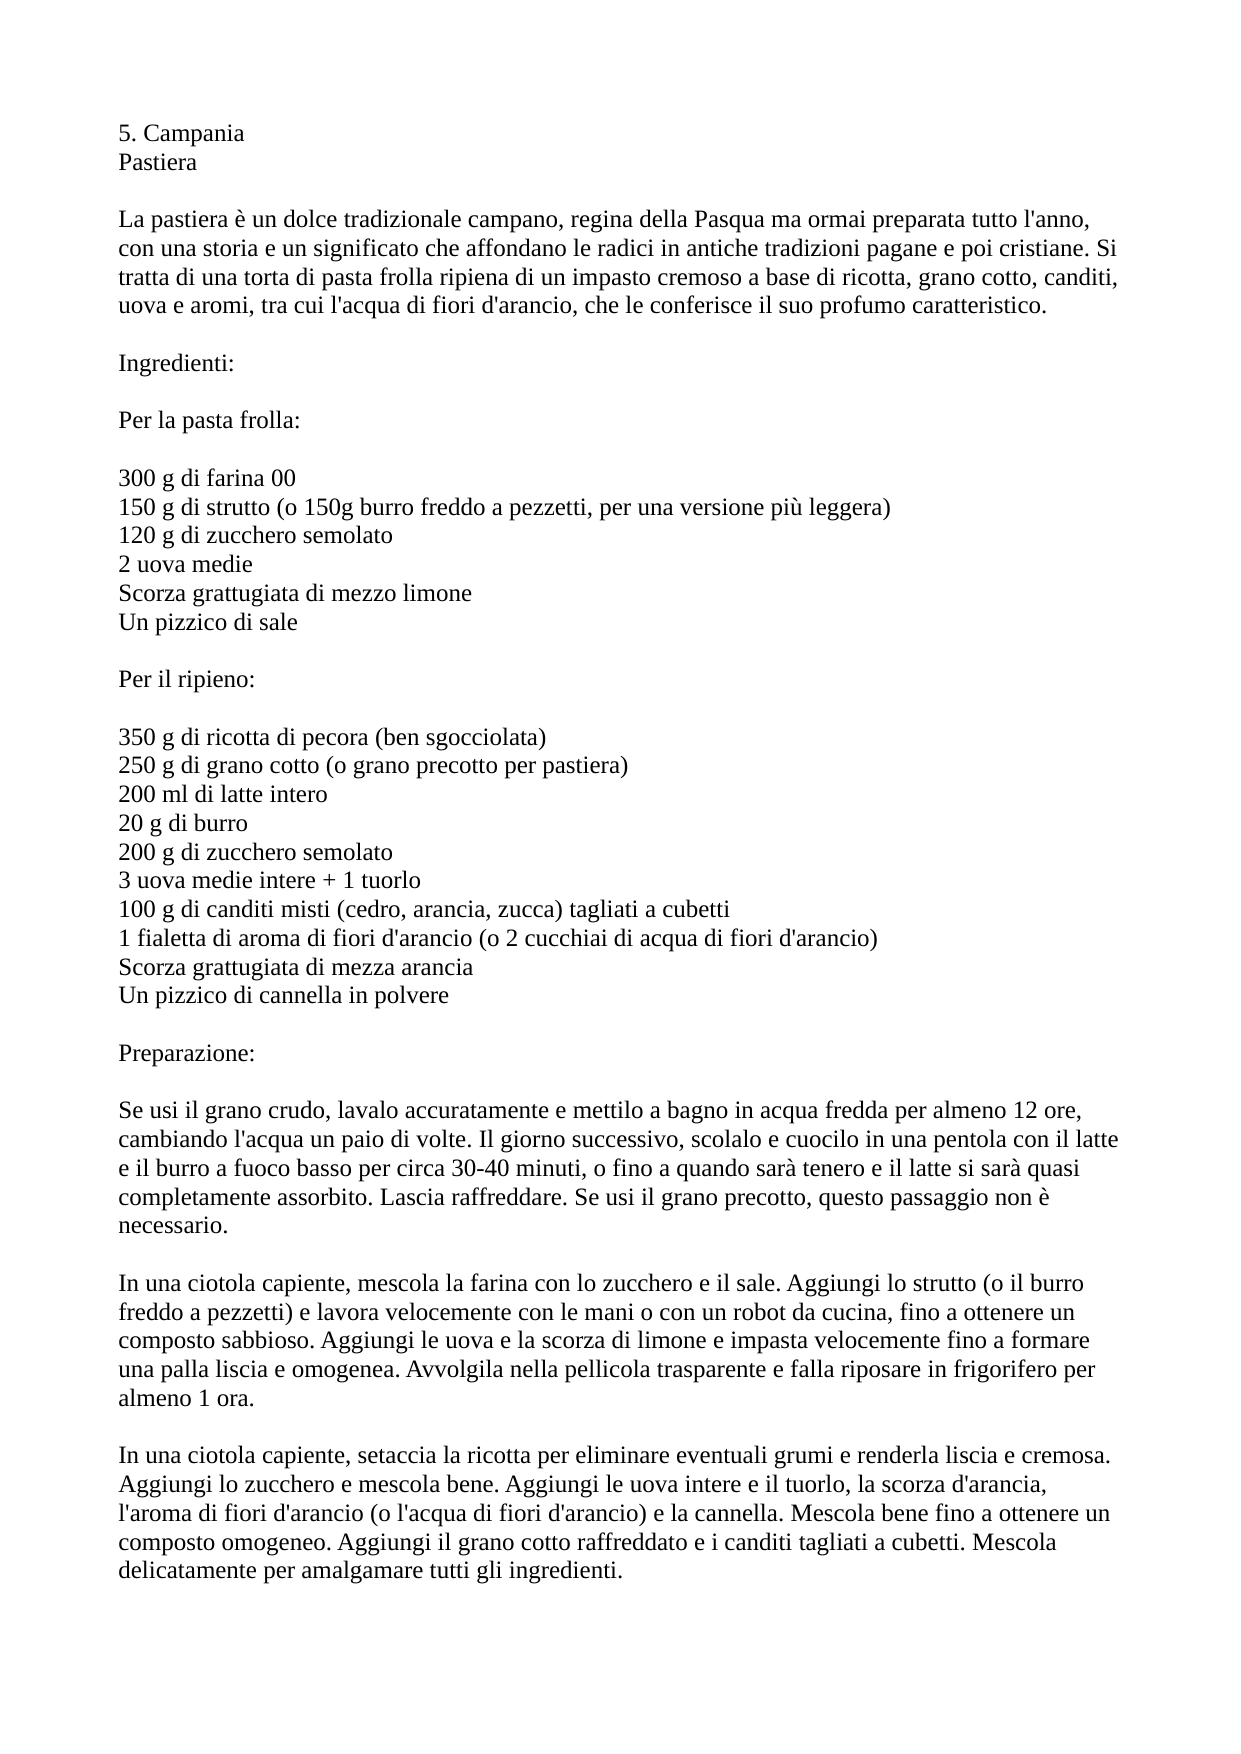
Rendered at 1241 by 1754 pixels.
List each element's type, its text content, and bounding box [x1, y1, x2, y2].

text In una ciotola capiente, setaccia la ricotta per eliminare eventuali grumi e renderla liscia e cremosa. Aggiungi lo zucchero e mescola bene. Aggiungi le uova intere e il tuorlo, la scorza d'arancia, l'aroma di fiori d'arancio (o l'acqua di fiori d'arancio) e la cannella. Mescola bene fino a ottenere un composto omogeneo. Aggiungi il grano cotto raffreddato e i canditi tagliati a cubetti. Mescola delicatamente per amalgamare tutti gli ingredienti. [118, 1441, 1122, 1584]
text 350 g di ricotta di pecora (ben sgocciolata) [118, 722, 1122, 751]
text 150 g di strutto (o 150g burro freddo a pezzetti, per una versione più leggera) [118, 492, 1122, 521]
text Per la pasta frolla: [118, 406, 1122, 434]
text Per il ripieno: [118, 664, 1122, 693]
text 3 uova medie intere + 1 tuorlo [118, 866, 1122, 894]
text Se usi il grano crudo, lavalo accuratamente e mettilo a bagno in acqua fredda per almeno 12 ore, cambiando l'acqua un paio di volte. Il giorno successivo, scolalo e cuocilo in una pentola con il latte e il burro a fuoco basso per circa 30-40 minuti, o fino a quando sarà tenero e il latte si sarà quasi completamente assorbito. Lascia raffreddare. Se usi il grano precotto, questo passaggio non è necessario. [118, 1096, 1122, 1239]
text Scorza grattugiata di mezza arancia [118, 952, 1122, 981]
text 2 uova medie [118, 549, 1122, 578]
text 250 g di grano cotto (o grano precotto per pastiera) [118, 751, 1122, 779]
text 5. Campania Pastiera La pastiera è un dolce tradizionale campano, regina della Pasqua ma ormai preparata tutto l'anno, con una storia e un significato che affondano le radici in antiche tradizioni pagane e poi cristiane. Si tratta di una torta di pasta frolla ripiena di un impasto cremoso a base di ricotta, grano cotto, canditi, uova e aromi, tra cui l'acqua di fiori d'arancio, che le conferisce il suo profumo caratteristico. [118, 118, 1122, 319]
text Preparazione: [118, 1038, 1122, 1067]
text 300 g di farina 00 [118, 463, 1122, 492]
text Un pizzico di sale [118, 607, 1122, 636]
text 20 g di burro [118, 808, 1122, 837]
text 1 fialetta di aroma di fiori d'arancio (o 2 cucchiai di acqua di fiori d'arancio) [118, 923, 1122, 952]
text In una ciotola capiente, mescola la farina con lo zucchero e il sale. Aggiungi lo strutto (o il burro freddo a pezzetti) e lavora velocemente con le mani o con un robot da cucina, fino a ottenere un composto sabbioso. Aggiungi le uova e la scorza di limone e impasta velocemente fino a formare una palla liscia e omogenea. Avvolgila nella pellicola trasparente e falla riposare in frigorifero per almeno 1 ora. [118, 1268, 1122, 1412]
text 100 g di canditi misti (cedro, arancia, zucca) tagliati a cubetti [118, 894, 1122, 923]
text 200 ml di latte intero [118, 779, 1122, 808]
text Un pizzico di cannella in polvere [118, 981, 1122, 1009]
text Ingredienti: [118, 348, 1122, 377]
text 200 g di zucchero semolato [118, 837, 1122, 866]
text Scorza grattugiata di mezzo limone [118, 578, 1122, 607]
text 120 g di zucchero semolato [118, 521, 1122, 549]
